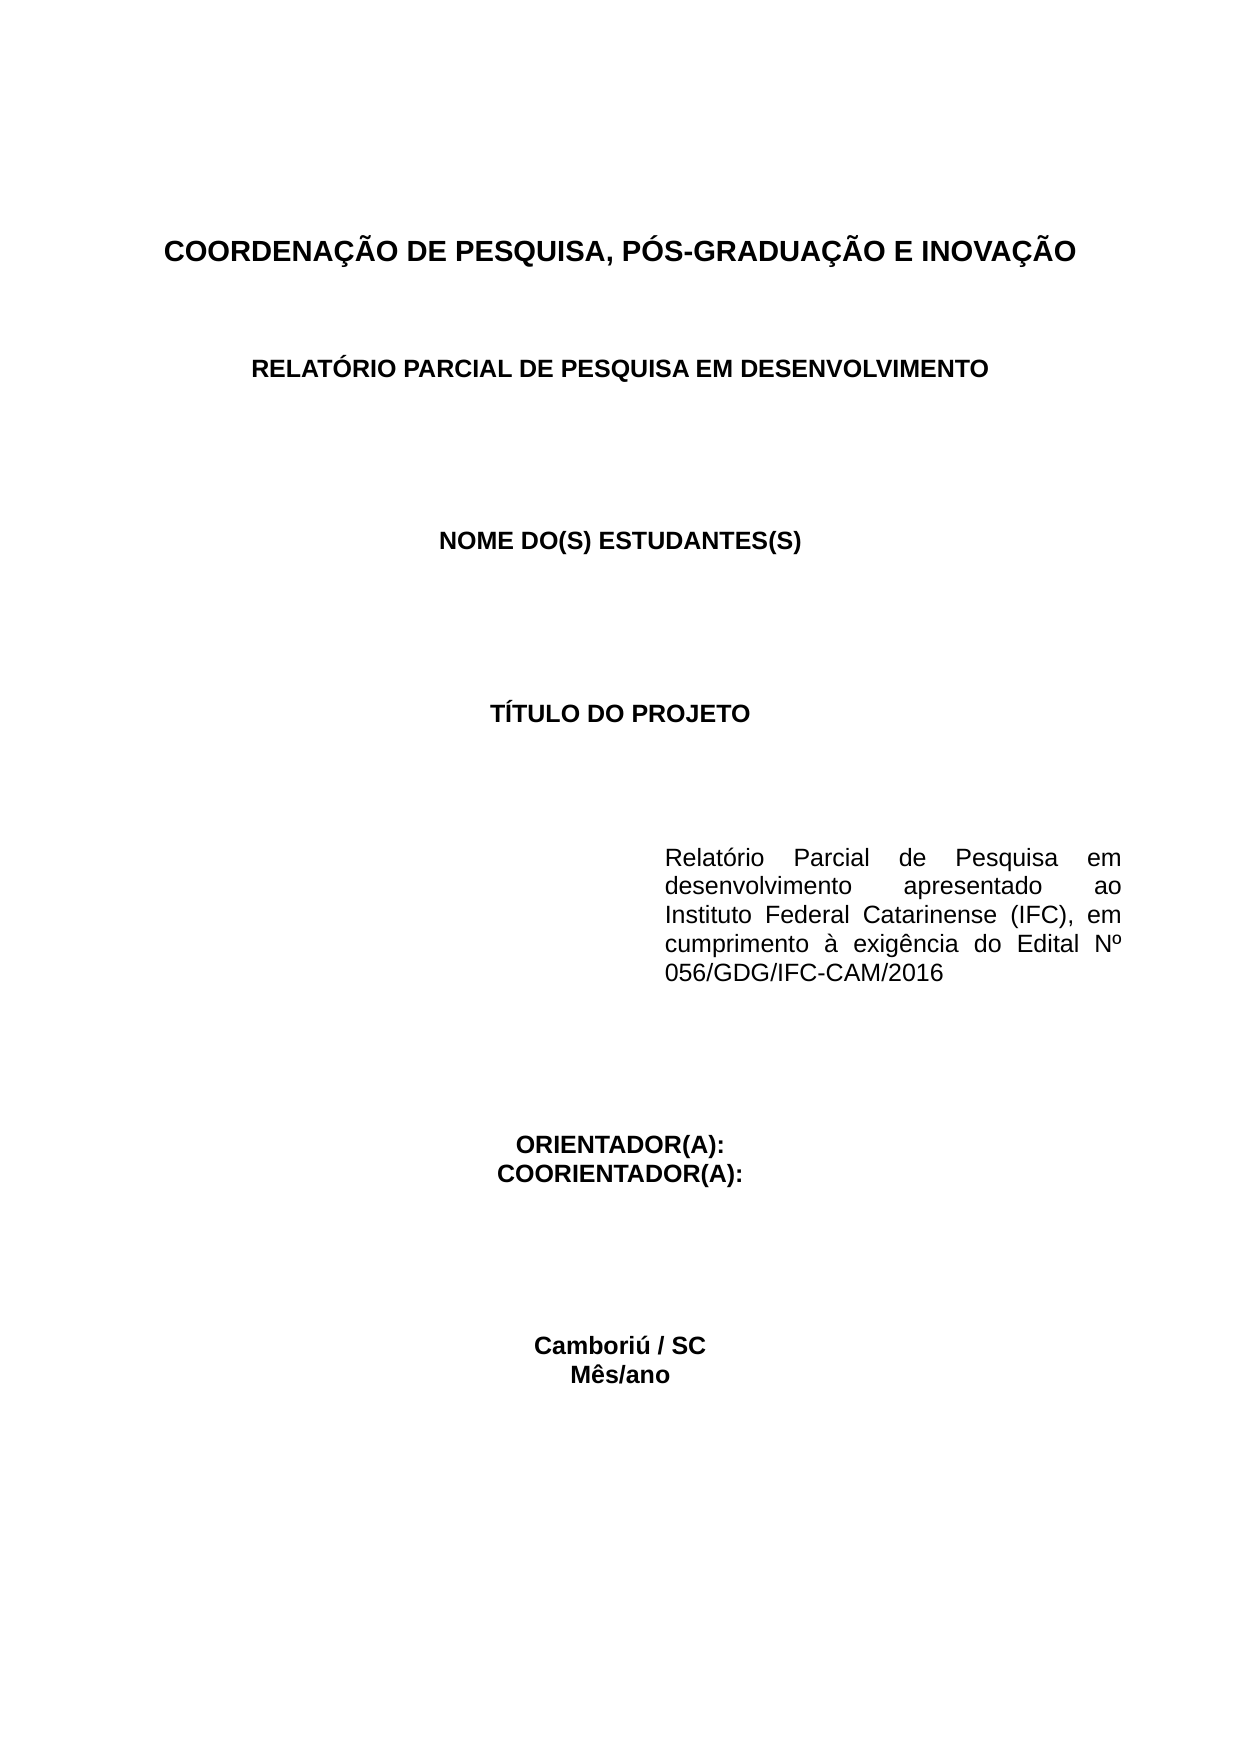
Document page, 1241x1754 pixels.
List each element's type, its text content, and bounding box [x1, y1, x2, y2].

text TÍTULO DO PROJETO [118, 699, 1122, 727]
text NOME DO(S) ESTUDANTES(S) [118, 526, 1122, 555]
text COORDENAÇÃO DE PESQUISA, PÓS-GRADUAÇÃO E INOVAÇÃO [118, 234, 1122, 267]
text Camboriú / SC [118, 1331, 1122, 1360]
text ORIENTADOR(A): [118, 1130, 1122, 1159]
text RELATÓRIO PARCIAL DE PESQUISA EM DESENVOLVIMENTO [118, 354, 1122, 382]
text COORIENTADOR(A): [118, 1159, 1122, 1187]
text Relatório Parcial de Pesquisa em desenvolvimento apresentado ao Instituto Federal Catarinense (IFC), em cumprimento à exigência do Edital Nº 056/GDG/IFC-CAM/2016 [664, 842, 1122, 986]
text Mês/ano [118, 1360, 1122, 1389]
